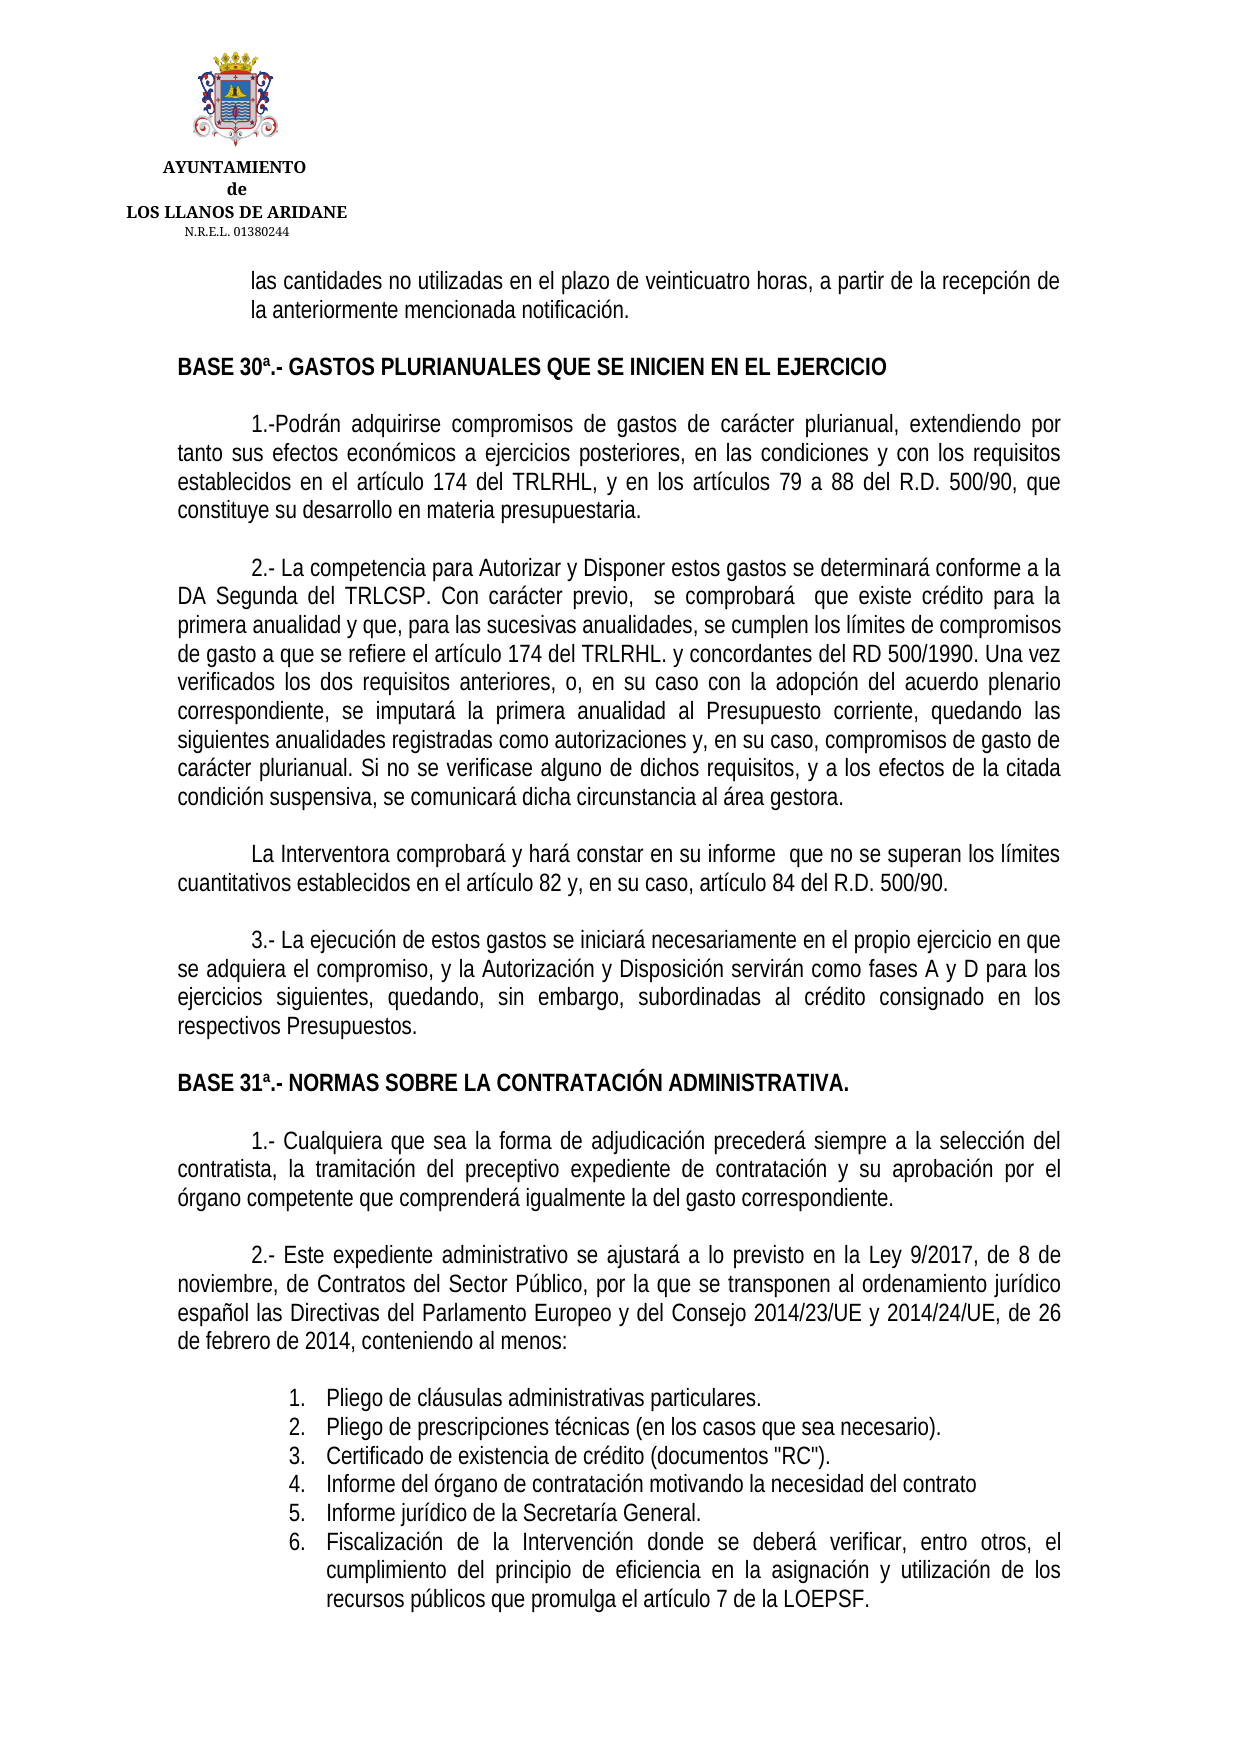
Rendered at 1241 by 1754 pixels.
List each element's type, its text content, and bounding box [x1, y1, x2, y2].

text las cantidades no utilizadas en el plazo de veinticuatro horas, a partir de la recepción de la anteriormente mencionada notificación. [251, 266, 1063, 323]
list Certificado de existencia de crédito (documentos "RC"). [288, 1441, 1063, 1469]
text 2.- Este expediente administrativo se ajustará a lo previsto en la Ley 9/2017, de 8 de noviembre, de Contratos del Sector Público, por la que se transponen al ordenamiento jurídico español las Directivas del Parlamento Europeo y del Consejo 2014/23/UE y 2014/24/UE, de 26 de febrero de 2014, conteniendo al menos: [177, 1240, 1063, 1355]
text BASE 31ª.- NORMAS SOBRE LA CONTRATACIÓN ADMINISTRATIVA. [177, 1068, 1063, 1097]
list Informe del órgano de contratación motivando la necesidad del contrato [288, 1469, 1063, 1498]
text 1.-Podrán adquirirse compromisos de gastos de carácter plurianual, extendiendo por tanto sus efectos económicos a ejercicios posteriores, en las condiciones y con los requisitos establecidos en el artículo 174 del TRLRHL, y en los artículos 79 a 88 del R.D. 500/90, que constituye su desarrollo en materia presupuestaria. [177, 409, 1063, 524]
list Pliego de prescripciones técnicas (en los casos que sea necesario). [288, 1412, 1063, 1441]
text 3.- La ejecución de estos gastos se iniciará necesariamente en el propio ejercicio en que se adquiera el compromiso, y la Autorización y Disposición servirán como fases A y D para los ejercicios siguientes, quedando, sin embargo, subordinadas al crédito consignado en los respectivos Presupuestos. [177, 925, 1063, 1040]
list Informe jurídico de la Secretaría General. [288, 1498, 1063, 1527]
list Pliego de cláusulas administrativas particulares. [288, 1383, 1063, 1412]
text La Interventora comprobará y hará constar en su informe que no se superan los límites cuantitativos establecidos en el artículo 82 y, en su caso, artículo 84 del R.D. 500/90. [177, 839, 1063, 896]
text 2.- La competencia para Autorizar y Disponer estos gastos se determinará conforme a la DA Segunda del TRLCSP. Con carácter previo, se comprobará que existe crédito para la primera anualidad y que, para las sucesivas anualidades, se cumplen los límites de compromisos de gasto a que se refiere el artículo 174 del TRLRHL. y concordantes del RD 500/1990. Una vez verificados los dos requisitos anteriores, o, en su caso con la adopción del acuerdo plenario correspondiente, se imputará la primera anualidad al Presupuesto corriente, quedando las siguientes anualidades registradas como autorizaciones y, en su caso, compromisos de gasto de carácter plurianual. Si no se verificase alguno de dichos requisitos, y a los efectos de la citada condición suspensiva, se comunicará dicha circunstancia al área gestora. [177, 553, 1063, 811]
subtitle BASE 30ª.- GASTOS PLURIANUALES QUE SE INICIEN EN EL EJERCICIO [177, 352, 1063, 381]
picture [192, 51, 279, 147]
text 1.- Cualquiera que sea la forma de adjudicación precederá siempre a la selección del contratista, la tramitación del preceptivo expediente de contratación y su aprobación por el órgano competente que comprenderá igualmente la del gasto correspondiente. [177, 1126, 1063, 1212]
list Fiscalización de la Intervención donde se deberá verificar, entro otros, el cumplimiento del principio de eficiencia en la asignación y utilización de los recursos públicos que promulga el artículo 7 de la LOEPSF. [288, 1527, 1063, 1613]
